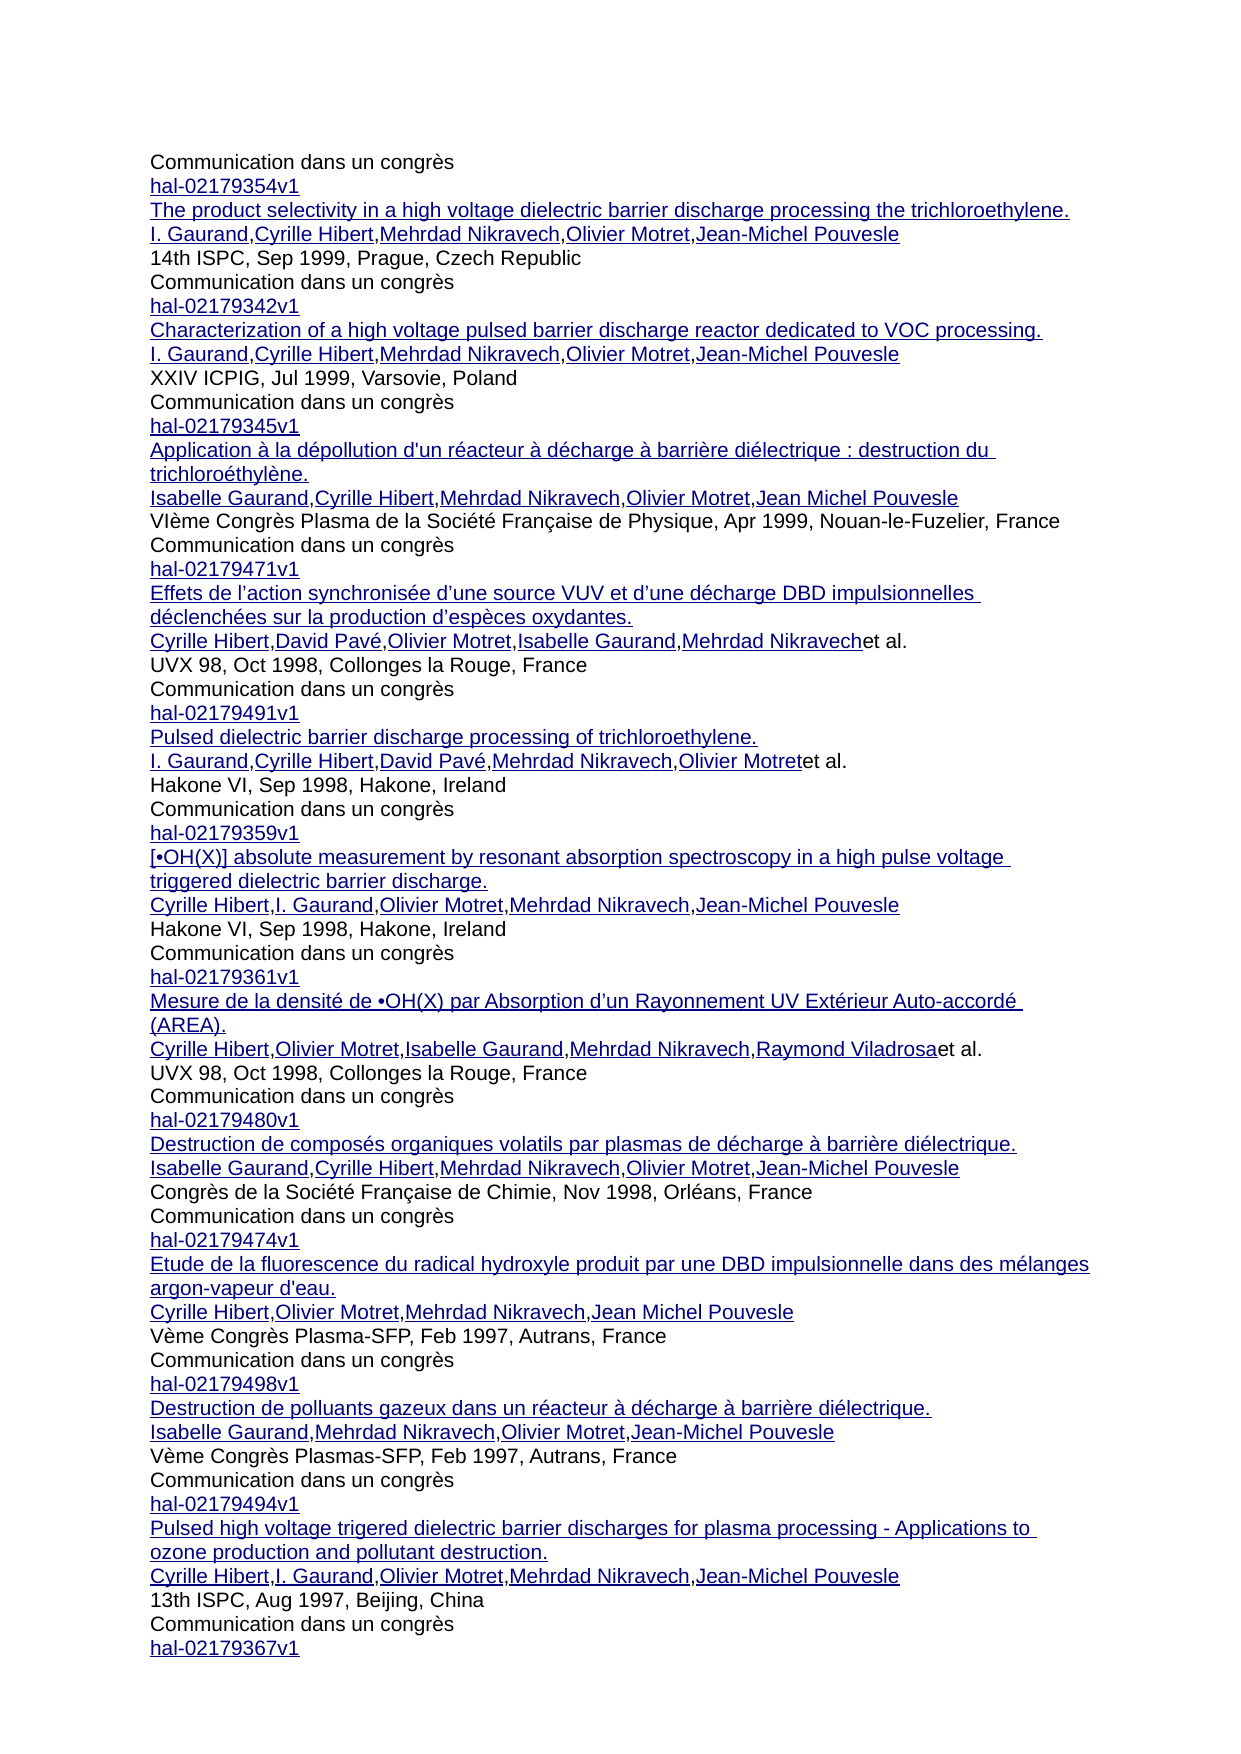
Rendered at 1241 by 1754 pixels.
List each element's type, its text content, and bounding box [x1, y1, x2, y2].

table_cell The product selectivity in a high voltage dielectric barrier discharge processing the trichloroethylene. I. Gaurand,Cyrille Hibert,Mehrdad Nikravech,Olivier Motret,Jean-Michel Pouvesle 14th ISPC, Sep 1999, Prague, Czech Republic Communication dans un congrès hal-02179342v1 [150, 198, 1090, 318]
table_cell Etude de la fluorescence du radical hydroxyle produit par une DBD impulsionnelle dans des mélanges [150, 1252, 1090, 1273]
table_cell Destruction de composés organiques volatils par plasmas de décharge à barrière diélectrique. Isabelle Gaurand,Cyrille Hibert,Mehrdad Nikravech,Olivier Motret,Jean-Michel Pouvesle Congrès de la Société Française de Chimie, Nov 1998, Orléans, France Communication dans un congrès hal-02179474v1 [150, 1132, 1090, 1252]
table_cell Communication dans un congrès hal-02179354v1 [150, 150, 1090, 198]
table_cell Pulsed dielectric barrier discharge processing of trichloroethylene. I. Gaurand,Cyrille Hibert,David Pavé,Mehrdad Nikravech,Olivier Motretet al. Hakone VI, Sep 1998, Hakone, Ireland Communication dans un congrès hal-02179359v1 [150, 725, 1090, 845]
table_cell [•OH(X)] absolute measurement by resonant absorption spectroscopy in a high pulse voltage triggered dielectric barrier discharge. Cyrille Hibert,I. Gaurand,Olivier Motret,Mehrdad Nikravech,Jean-Michel Pouvesle Hakone VI, Sep 1998, Hakone, Ireland Communication dans un congrès hal-02179361v1 [150, 845, 1090, 988]
table_cell Pulsed high voltage trigered dielectric barrier discharges for plasma processing - Applications to ozone production and pollutant destruction. Cyrille Hibert,I. Gaurand,Olivier Motret,Mehrdad Nikravech,Jean-Michel Pouvesle 13th ISPC, Aug 1997, Beijing, China Communication dans un congrès hal-02179367v1 [150, 1516, 1090, 1659]
table_cell Mesure de la densité de •OH(X) par Absorption d’un Rayonnement UV Extérieur Auto-accordé (AREA). Cyrille Hibert,Olivier Motret,Isabelle Gaurand,Mehrdad Nikravech,Raymond Viladrosaet al. UVX 98, Oct 1998, Collonges la Rouge, France Communication dans un congrès hal-02179480v1 [150, 989, 1090, 1132]
table_cell argon-vapeur d'eau. Cyrille Hibert,Olivier Motret,Mehrdad Nikravech,Jean Michel Pouvesle Vème Congrès Plasma-SFP, Feb 1997, Autrans, France Communication dans un congrès hal-02179498v1 [150, 1274, 1090, 1396]
table_cell Destruction de polluants gazeux dans un réacteur à décharge à barrière diélectrique. Isabelle Gaurand,Mehrdad Nikravech,Olivier Motret,Jean-Michel Pouvesle Vème Congrès Plasmas-SFP, Feb 1997, Autrans, France Communication dans un congrès hal-02179494v1 [150, 1396, 1090, 1516]
table_cell Characterization of a high voltage pulsed barrier discharge reactor dedicated to VOC processing. I. Gaurand,Cyrille Hibert,Mehrdad Nikravech,Olivier Motret,Jean-Michel Pouvesle XXIV ICPIG, Jul 1999, Varsovie, Poland Communication dans un congrès hal-02179345v1 [150, 318, 1090, 437]
table_cell Application à la dépollution d'un réacteur à décharge à barrière diélectrique : destruction du trichloroéthylène. Isabelle Gaurand,Cyrille Hibert,Mehrdad Nikravech,Olivier Motret,Jean Michel Pouvesle VIème Congrès Plasma de la Société Française de Physique, Apr 1999, Nouan-le-Fuzelier, France Communication dans un congrès hal-02179471v1 [150, 438, 1090, 581]
table_cell Effets de l’action synchronisée d’une source VUV et d’une décharge DBD impulsionnelles déclenchées sur la production d’espèces oxydantes. Cyrille Hibert,David Pavé,Olivier Motret,Isabelle Gaurand,Mehrdad Nikravechet al. UVX 98, Oct 1998, Collonges la Rouge, France Communication dans un congrès hal-02179491v1 [150, 581, 1090, 725]
